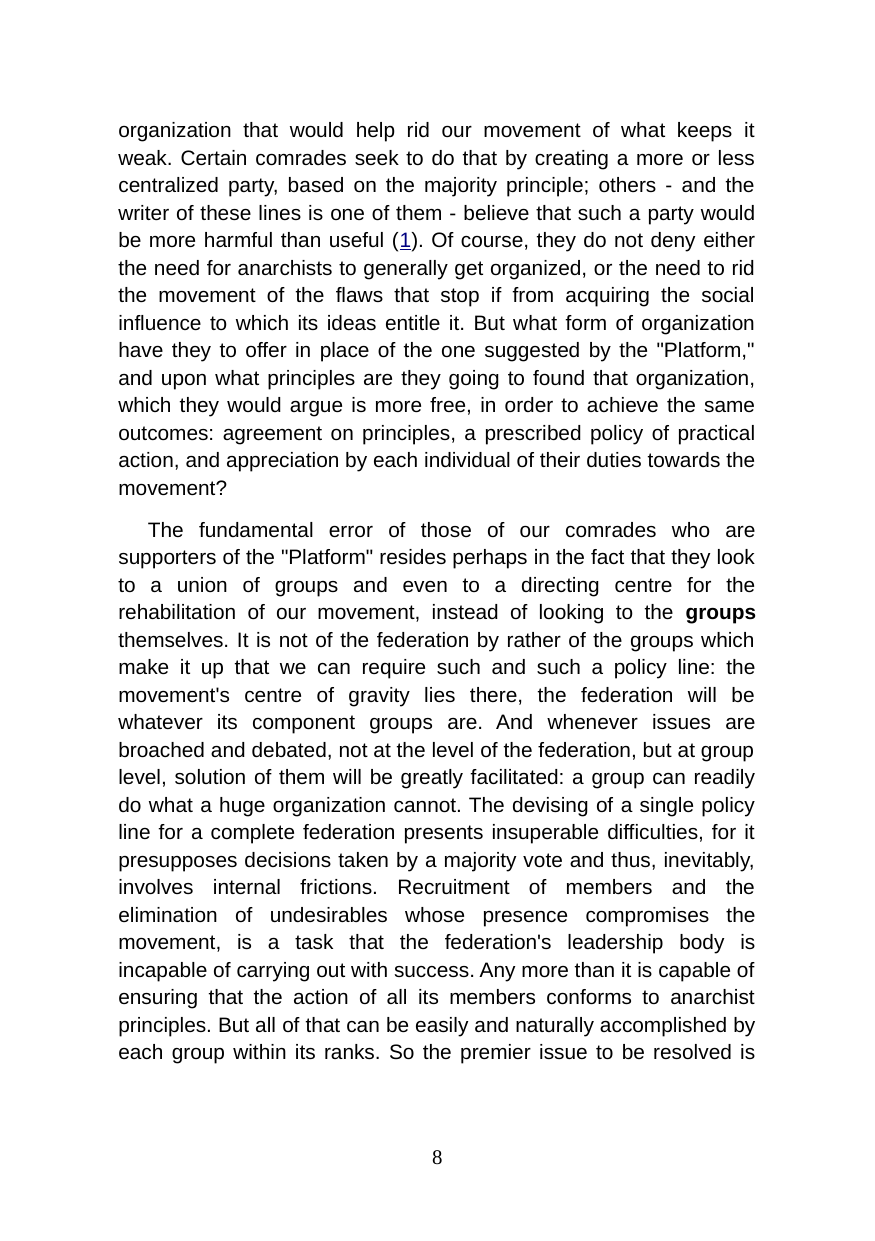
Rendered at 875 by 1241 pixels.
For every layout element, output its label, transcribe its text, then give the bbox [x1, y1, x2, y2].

text The fundamental error of those of our comrades who are supporters of the "Platform" resides perhaps in the fact that they look to a union of groups and even to a directing centre for the rehabilitation of our movement, instead of looking to the groups themselves. It is not of the federation by rather of the groups which make it up that we can require such and such a policy line: the movement's centre of gravity lies there, the federation will be whatever its component groups are. And whenever issues are broached and debated, not at the level of the federation, but at group level, solution of them will be greatly facilitated: a group can readily do what a huge organization cannot. The devising of a single policy line for a complete federation presents insuperable difficulties, for it presupposes decisions taken by a majority vote and thus, inevitably, involves internal frictions. Recruitment of members and the elimination of undesirables whose presence compromises the movement, is a task that the federation's leadership body is incapable of carrying out with success. Any more than it is capable of ensuring that the action of all its members conforms to anarchist principles. But all of that can be easily and naturally accomplished by each group within its ranks. So the premier issue to be resolved is [118, 518, 756, 1064]
text organization that would help rid our movement of what keeps it weak. Certain comrades seek to do that by creating a more or less centralized party, based on the majority principle; others - and the writer of these lines is one of them - believe that such a party would be more harmful than useful (1). Of course, they do not deny either the need for anarchists to generally get organized, or the need to rid the movement of the flaws that stop if from acquiring the social influence to which its ideas entitle it. But what form of organization have they to offer in place of the one suggested by the "Platform," and upon what principles are they going to found that organization, which they would argue is more free, in order to achieve the same outcomes: agreement on principles, a prescribed policy of practical action, and appreciation by each individual of their duties towards the movement? [118, 118, 756, 499]
